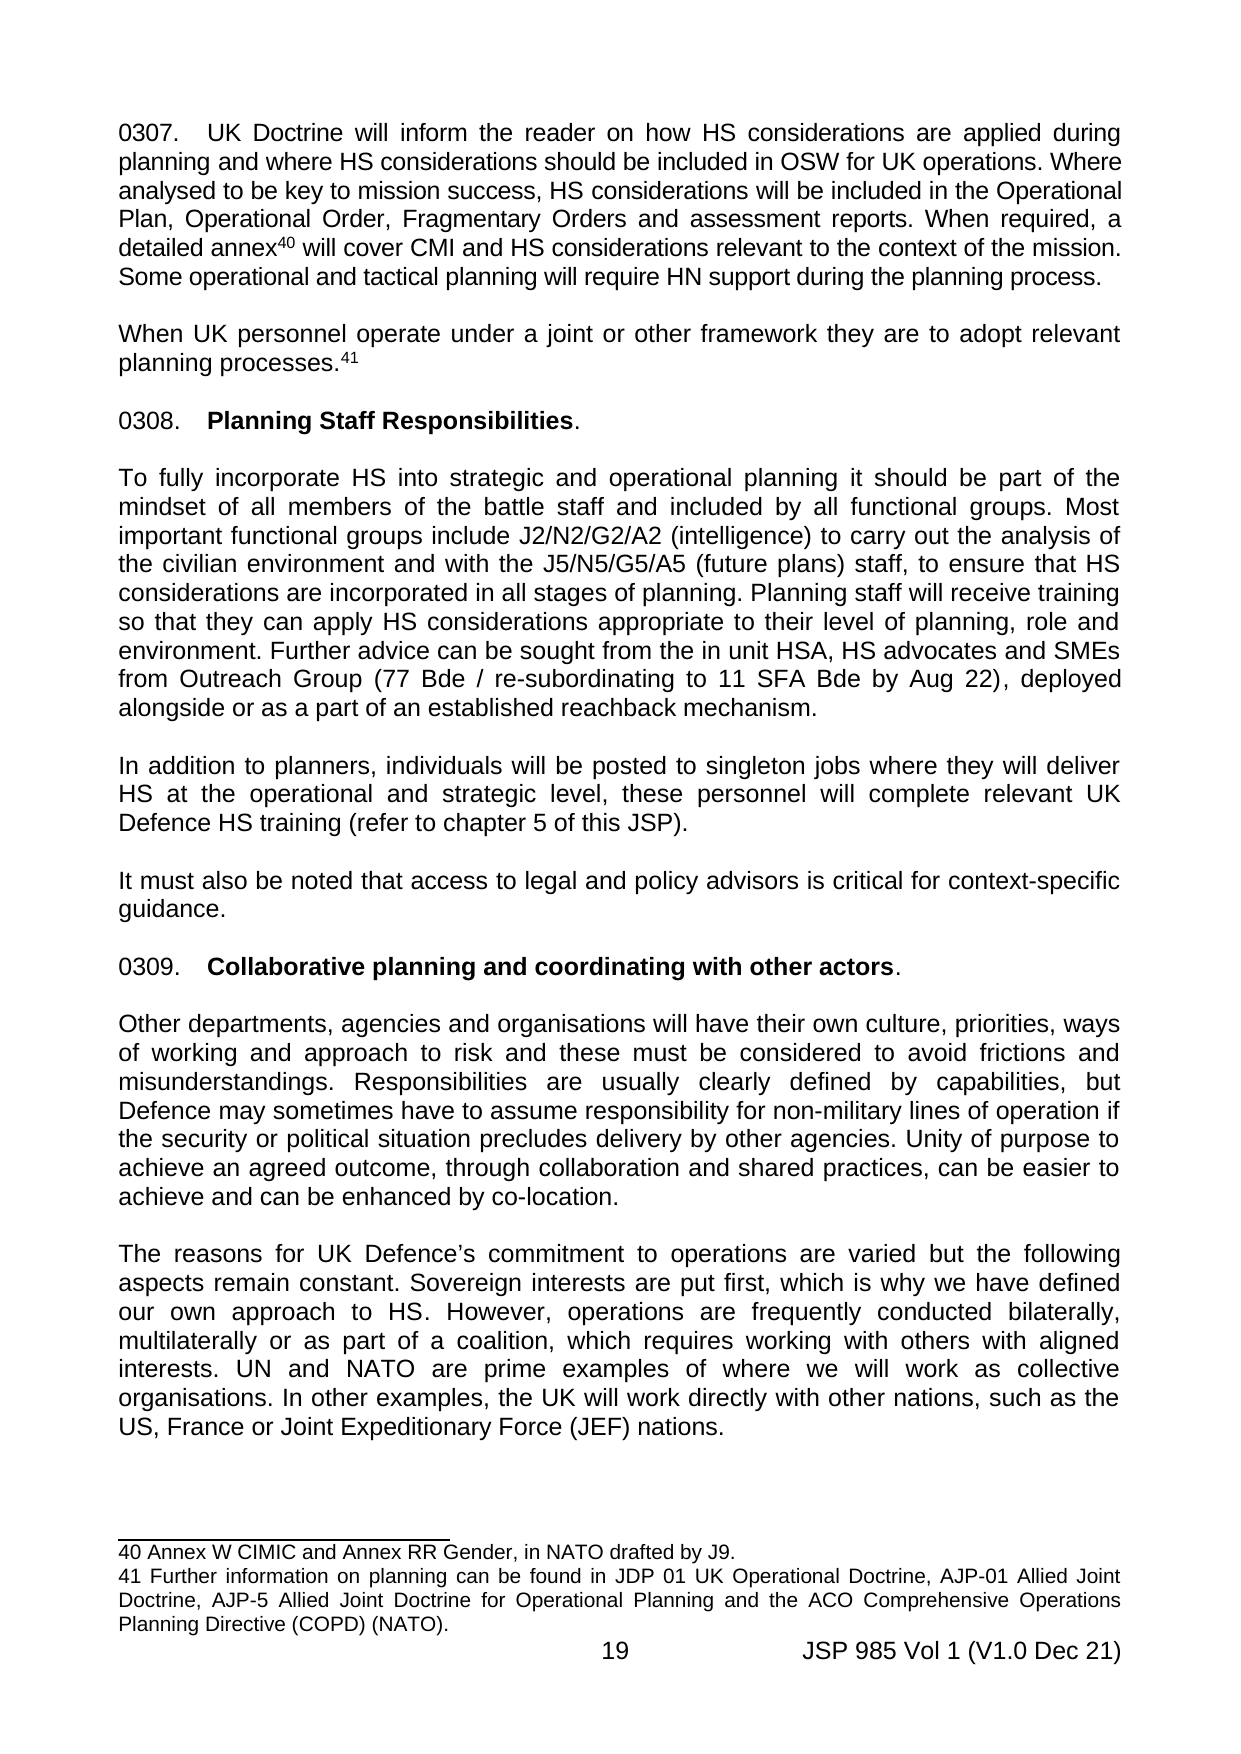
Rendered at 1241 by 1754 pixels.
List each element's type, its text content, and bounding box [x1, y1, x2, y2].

text Further information on planning can be found in JDP 01 UK Operational Doctrine, AJP-01 Allied Joint Doctrine, AJP-5 Allied Joint Doctrine for Operational Planning and the ACO Comprehensive Operations Planning Directive (COPD) (NATO). [118, 1564, 1122, 1636]
subtitle 0307. UK Doctrine will inform the reader on how HS considerations are applied during planning and where HS considerations should be included in OSW for UK operations. Where analysed to be key to mission success, HS considerations will be included in the Operational Plan, Operational Order, Fragmentary Orders and assessment reports. When required, a detailed annex will cover CMI and HS considerations relevant to the context of the mission. Some operational and tactical planning will require HN support during the planning process. [118, 118, 1122, 291]
text 0308. Planning Staff Responsibilities. [118, 406, 1122, 434]
text 0309. Collaborative planning and coordinating with other actors. [118, 952, 1122, 981]
text Other departments, agencies and organisations will have their own culture, priorities, ways of working and approach to risk and these must be considered to avoid frictions and misunderstandings. Responsibilities are usually clearly defined by capabilities, but Defence may sometimes have to assume responsibility for non-military lines of operation if the security or political situation precludes delivery by other agencies. Unity of purpose to achieve an agreed outcome, through collaboration and shared practices, can be easier to achieve and can be enhanced by co-location. [118, 1009, 1122, 1211]
text To fully incorporate HS into strategic and operational planning it should be part of the mindset of all members of the battle staff and included by all functional groups. Most important functional groups include J2/N2/G2/A2 (intelligence) to carry out the analysis of the civilian environment and with the J5/N5/G5/A5 (future plans) staff, to ensure that HS considerations are incorporated in all stages of planning. Planning staff will receive training so that they can apply HS considerations appropriate to their level of planning, role and environment. Further advice can be sought from the in unit HSA, HS advocates and SMEs from Outreach Group (77 Bde / re-subordinating to 11 SFA Bde by Aug 22), deployed alongside or as a part of an established reachback mechanism. [118, 463, 1122, 722]
text It must also be noted that access to legal and policy advisors is critical for context-specific guidance. [118, 866, 1122, 923]
text When UK personnel operate under a joint or other framework they are to adopt relevant planning processes. [118, 319, 1122, 377]
text Annex W CIMIC and Annex RR Gender, in NATO drafted by J9. [118, 1540, 1122, 1564]
text In addition to planners, individuals will be posted to singleton jobs where they will deliver HS at the operational and strategic level, these personnel will complete relevant UK Defence HS training (refer to chapter 5 of this JSP). [118, 751, 1122, 837]
list The reasons for UK Defence’s commitment to operations are varied but the following aspects remain constant. Sovereign interests are put first, which is why we have defined our own approach to HS. However, operations are frequently conducted bilaterally, multilaterally or as part of a coalition, which requires working with others with aligned interests. UN and NATO are prime examples of where we will work as collective organisations. In other examples, the UK will work directly with other nations, such as the US, France or Joint Expeditionary Force (JEF) nations. [118, 1239, 1122, 1441]
